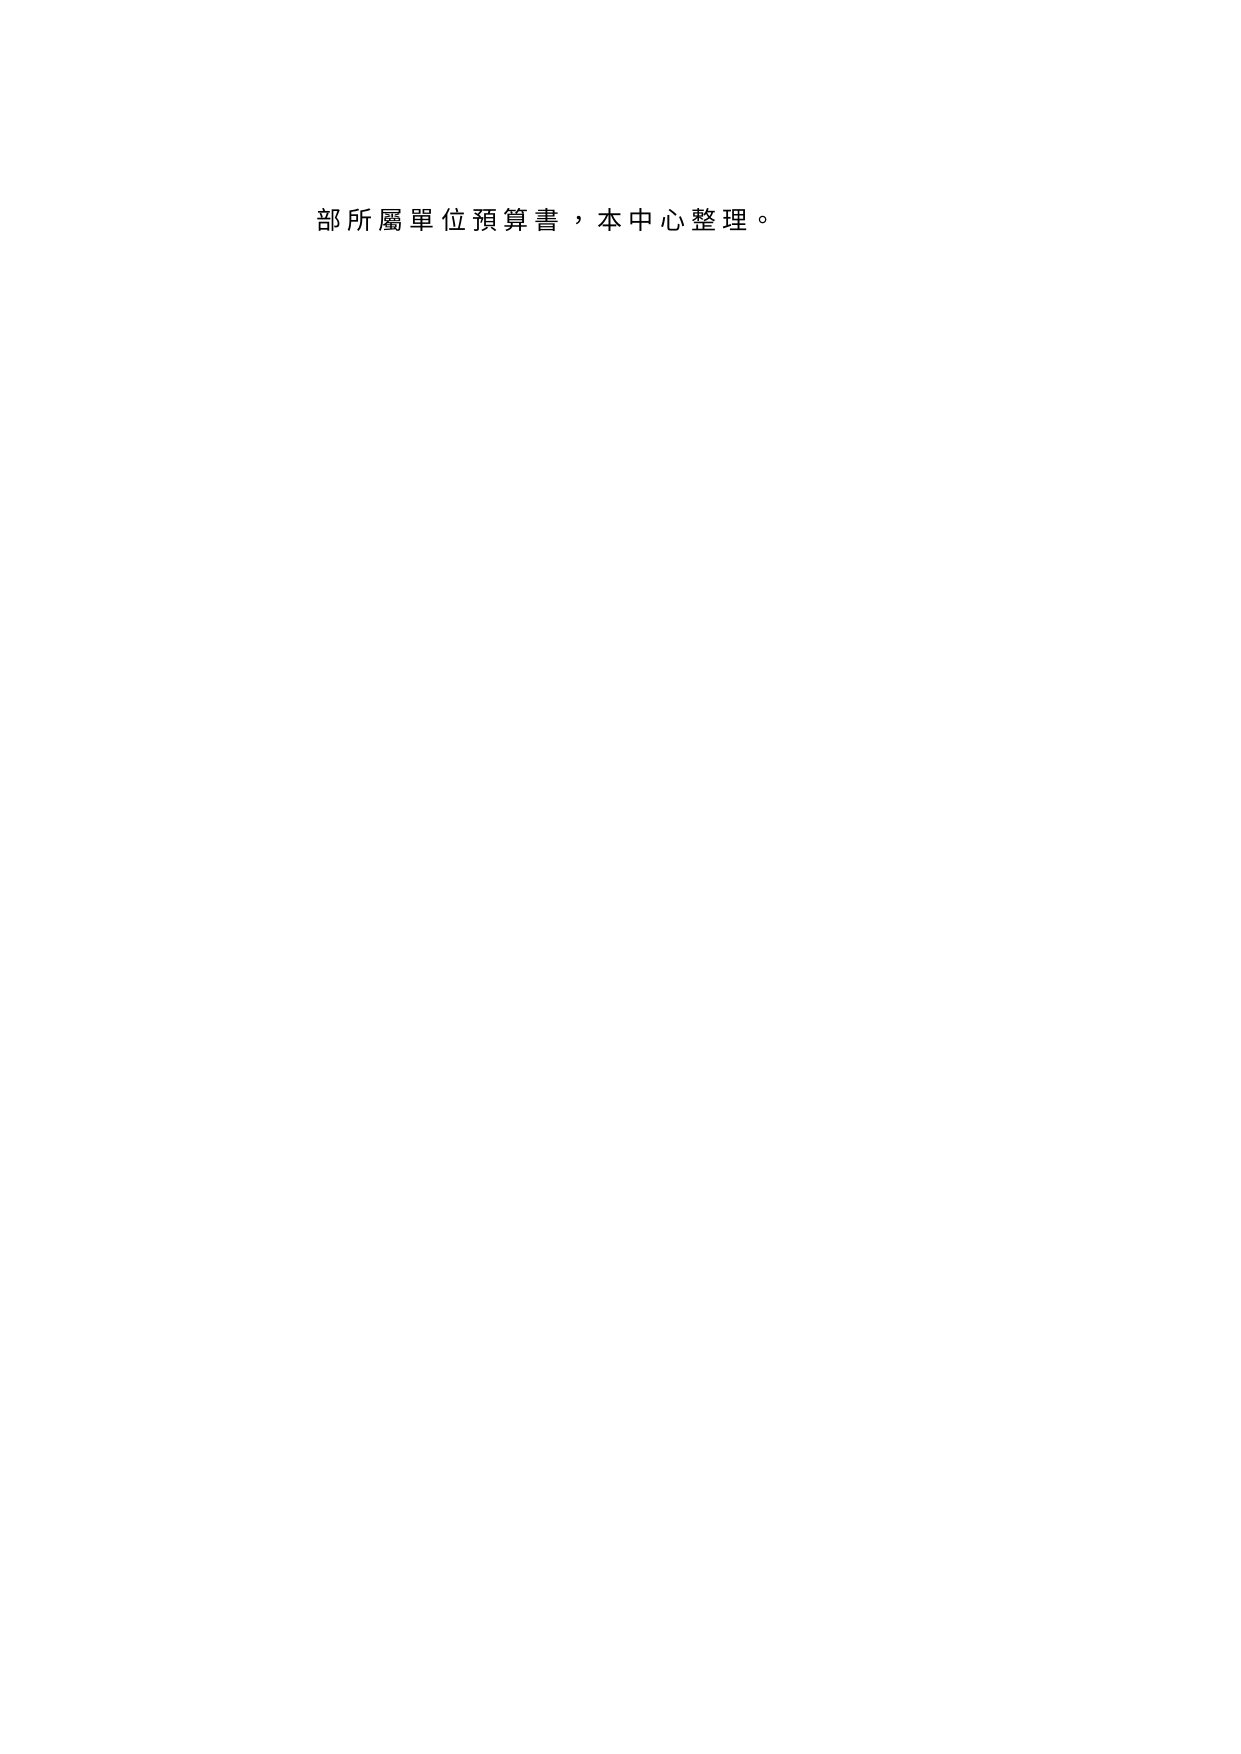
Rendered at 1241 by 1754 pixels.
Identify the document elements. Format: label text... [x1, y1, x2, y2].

text 部所屬單位預算書，本中心整理。 [192, 177, 1063, 240]
